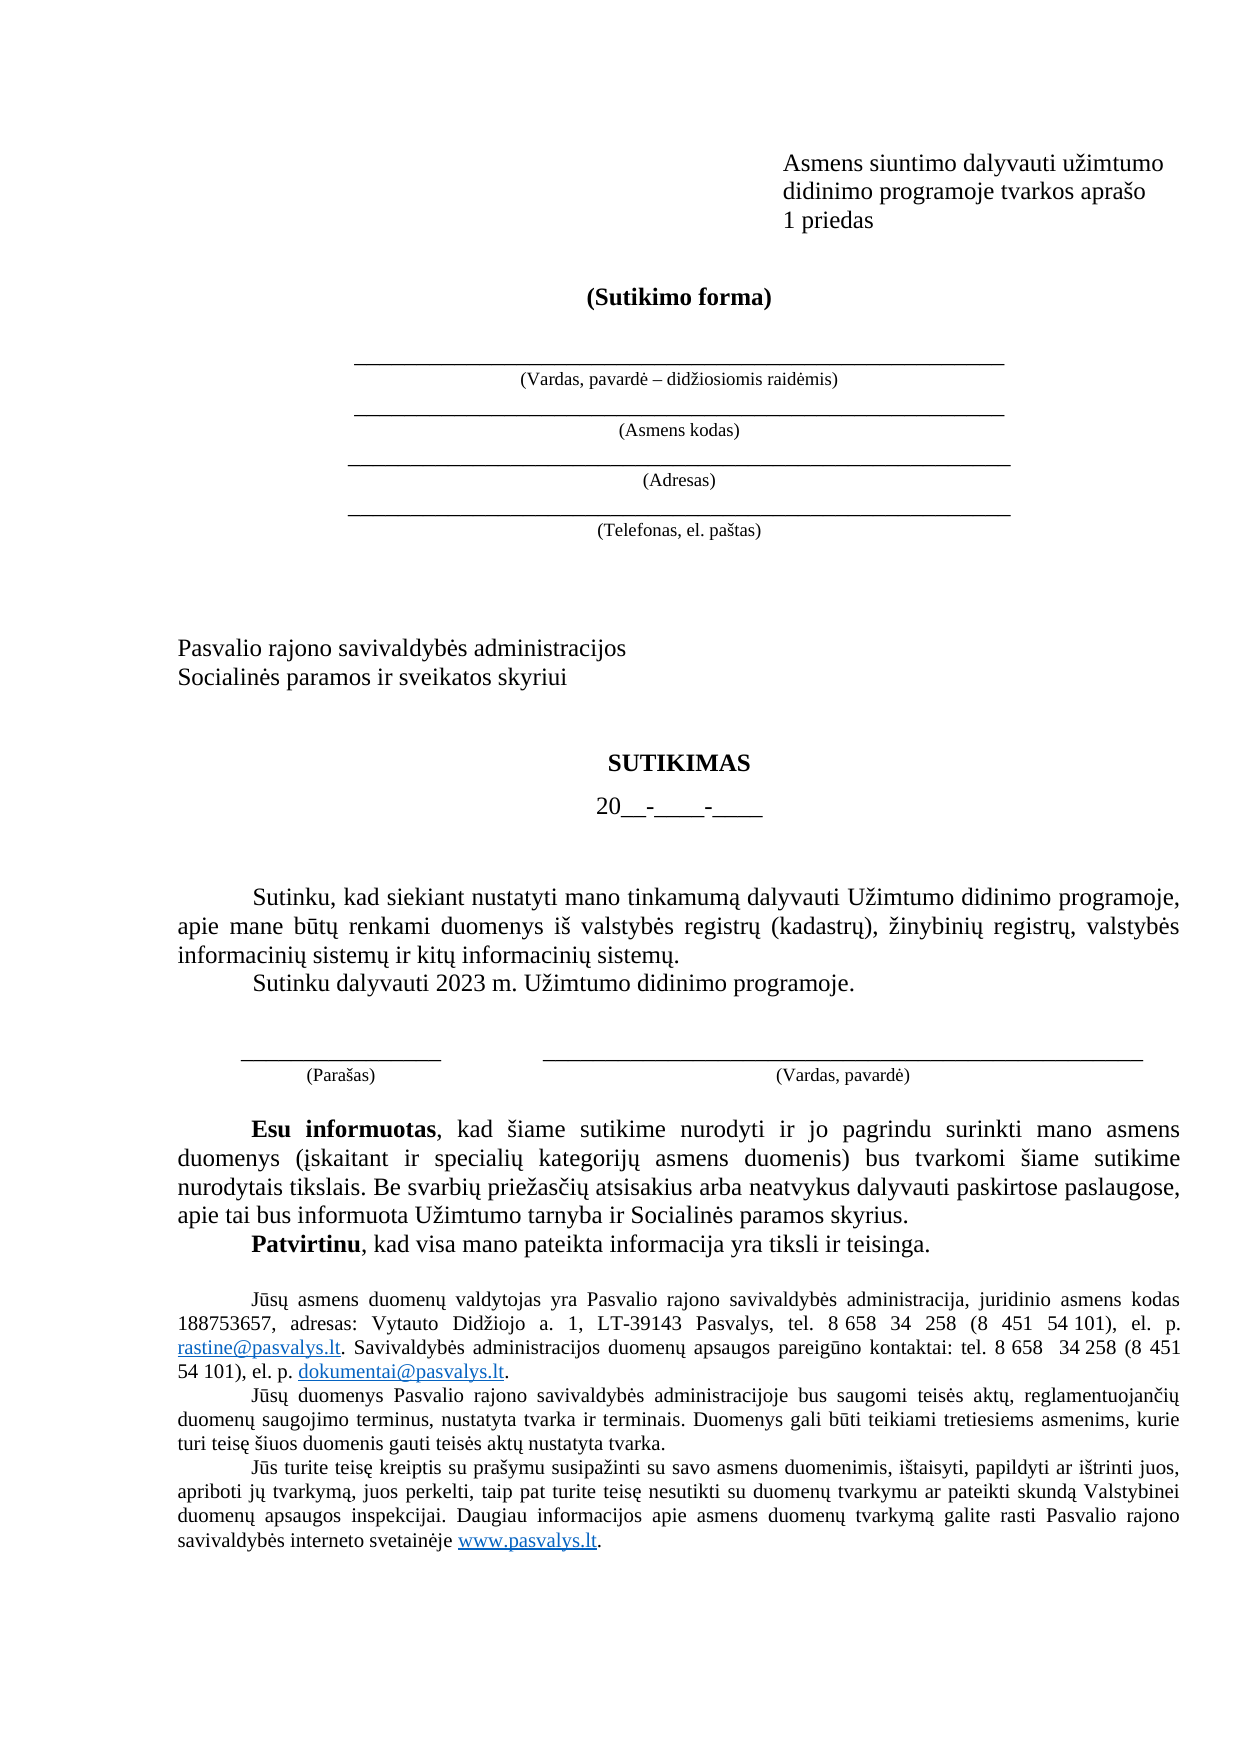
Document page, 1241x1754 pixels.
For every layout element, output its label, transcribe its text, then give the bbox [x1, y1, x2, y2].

table_header ________________________________________________ (Vardas, pavardė) [505, 1036, 1181, 1095]
text Esu informuotas, kad šiame sutikime nurodyti ir jo pagrindu surinkti mano asmens duomenys (įskaitant ir specialių kategorijų asmens duomenis) bus tvarkomi šiame sutikime nurodytais tikslais. Be svarbių priežasčių atsisakius arba neatvykus dalyvauti paskirtose paslaugose, apie tai bus informuota Užimtumo tarnyba ir Socialinės paramos skyrius. [177, 1114, 1181, 1229]
text Patvirtinu, kad visa mano pateikta informacija yra tiksli ir teisinga. [177, 1229, 1181, 1258]
text didinimo programoje tvarkos aprašo [783, 176, 1181, 205]
text 1 priedas [783, 205, 1181, 234]
text Jūsų duomenys Pasvalio rajono savivaldybės administracijoje bus saugomi teisės aktų, reglamentuojančių duomenų saugojimo terminus, nustatyta tvarka ir terminais. Duomenys gali būti teikiami tretiesiems asmenims, kurie turi teisę šiuos duomenis gauti teisės aktų nustatyta tvarka. [177, 1383, 1181, 1455]
text Asmens siuntimo dalyvauti užimtumo [783, 148, 1181, 176]
text 20__-____-____ [177, 791, 1181, 820]
text Sutinku, kad siekiant nustatyti mano tinkamumą dalyvauti Užimtumo didinimo programoje, apie mane būtų renkami duomenys iš valstybės registrų (kadastrų), žinybinių registrų, valstybės informacinių sistemų ir kitų informacinių sistemų. [177, 882, 1181, 968]
text Socialinės paramos ir sveikatos skyriui [177, 662, 1181, 691]
text Pasvalio rajono savivaldybės administracijos [177, 633, 1181, 662]
text Jūsų asmens duomenų valdytojas yra Pasvalio rajono savivaldybės administracija, juridinio asmens kodas 188753657, adresas: Vytauto Didžiojo a. 1, LT-39143 Pasvalys, tel. 8 658 34 258 (8 451 54 101), el. p. rastine@pasvalys.lt. Savivaldybės administracijos duomenų apsaugos pareigūno kontaktai: tel. 8 658 34 258 (8 451 54 101), el. p. dokumentai@pasvalys.lt. [177, 1287, 1181, 1383]
text Sutinku dalyvauti 2023 m. Užimtumo didinimo programoje. [177, 968, 1181, 997]
table_header ____________________________________________________ (Vardas, pavardė – didžiosiomis raidėmis) ____________________________________________________ (Asmens kodas) _____________________________________________________ (Adresas) _____________________________________________________ (Telefonas, el. paštas) [235, 340, 1124, 604]
text SUTIKIMAS [177, 748, 1181, 777]
table_header ________________ (Parašas) [177, 1036, 504, 1095]
text (Sutikimo forma) [177, 282, 1181, 311]
text Jūs turite teisę kreiptis su prašymu susipažinti su savo asmens duomenimis, ištaisyti, papildyti ar ištrinti juos, apriboti jų tvarkymą, juos perkelti, taip pat turite teisę nesutikti su duomenų tvarkymu ar pateikti skundą Valstybinei duomenų apsaugos inspekcijai. Daugiau informacijos apie asmens duomenų tvarkymą galite rasti Pasvalio rajono savivaldybės interneto svetainėje www.pasvalys.lt. [177, 1455, 1181, 1552]
